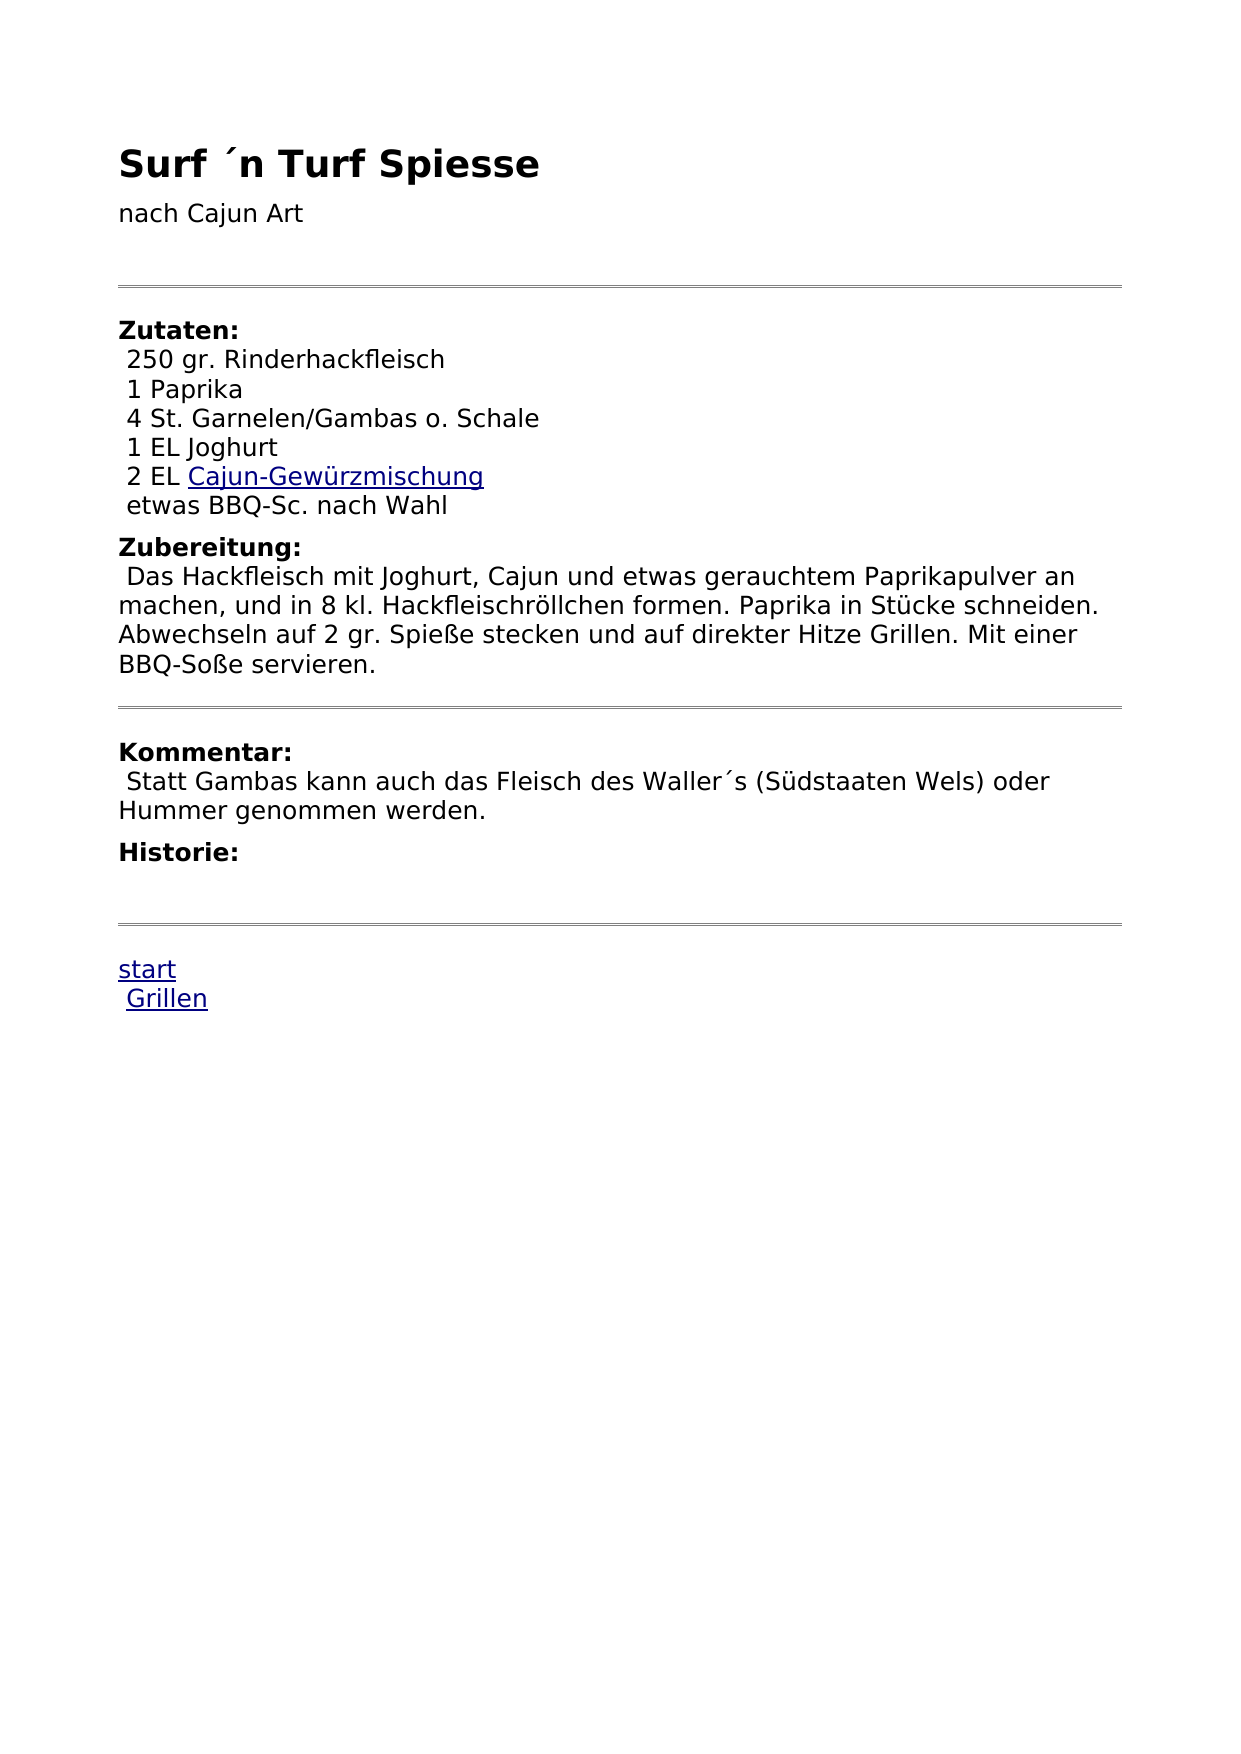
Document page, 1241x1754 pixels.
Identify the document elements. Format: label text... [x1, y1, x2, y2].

text Historie: [118, 838, 1122, 896]
text Zutaten: 250 gr. Rinderhackfleisch 1 Paprika 4 St. Garnelen/Gambas o. Schale 1 EL Joghurt 2 EL Cajun-Gewürzmischung etwas BBQ-Sc. nach Wahl [118, 316, 1122, 521]
text Kommentar: Statt Gambas kann auch das Fleisch des Waller´s (Südstaaten Wels) oder Hummer genommen werden. [118, 738, 1122, 825]
text nach Cajun Art [118, 199, 1122, 258]
text start Grillen [118, 955, 1122, 1013]
subtitle Surf ´n Turf Spiesse [118, 143, 1122, 187]
text Zubereitung: Das Hackfleisch mit Joghurt, Cajun und etwas gerauchtem Paprikapulver an machen, und in 8 kl. Hackfleischröllchen formen. Paprika in Stücke schneiden. Abwechseln auf 2 gr. Spieße stecken und auf direkter Hitze Grillen. Mit einer BBQ-Soße servieren. [118, 533, 1122, 679]
